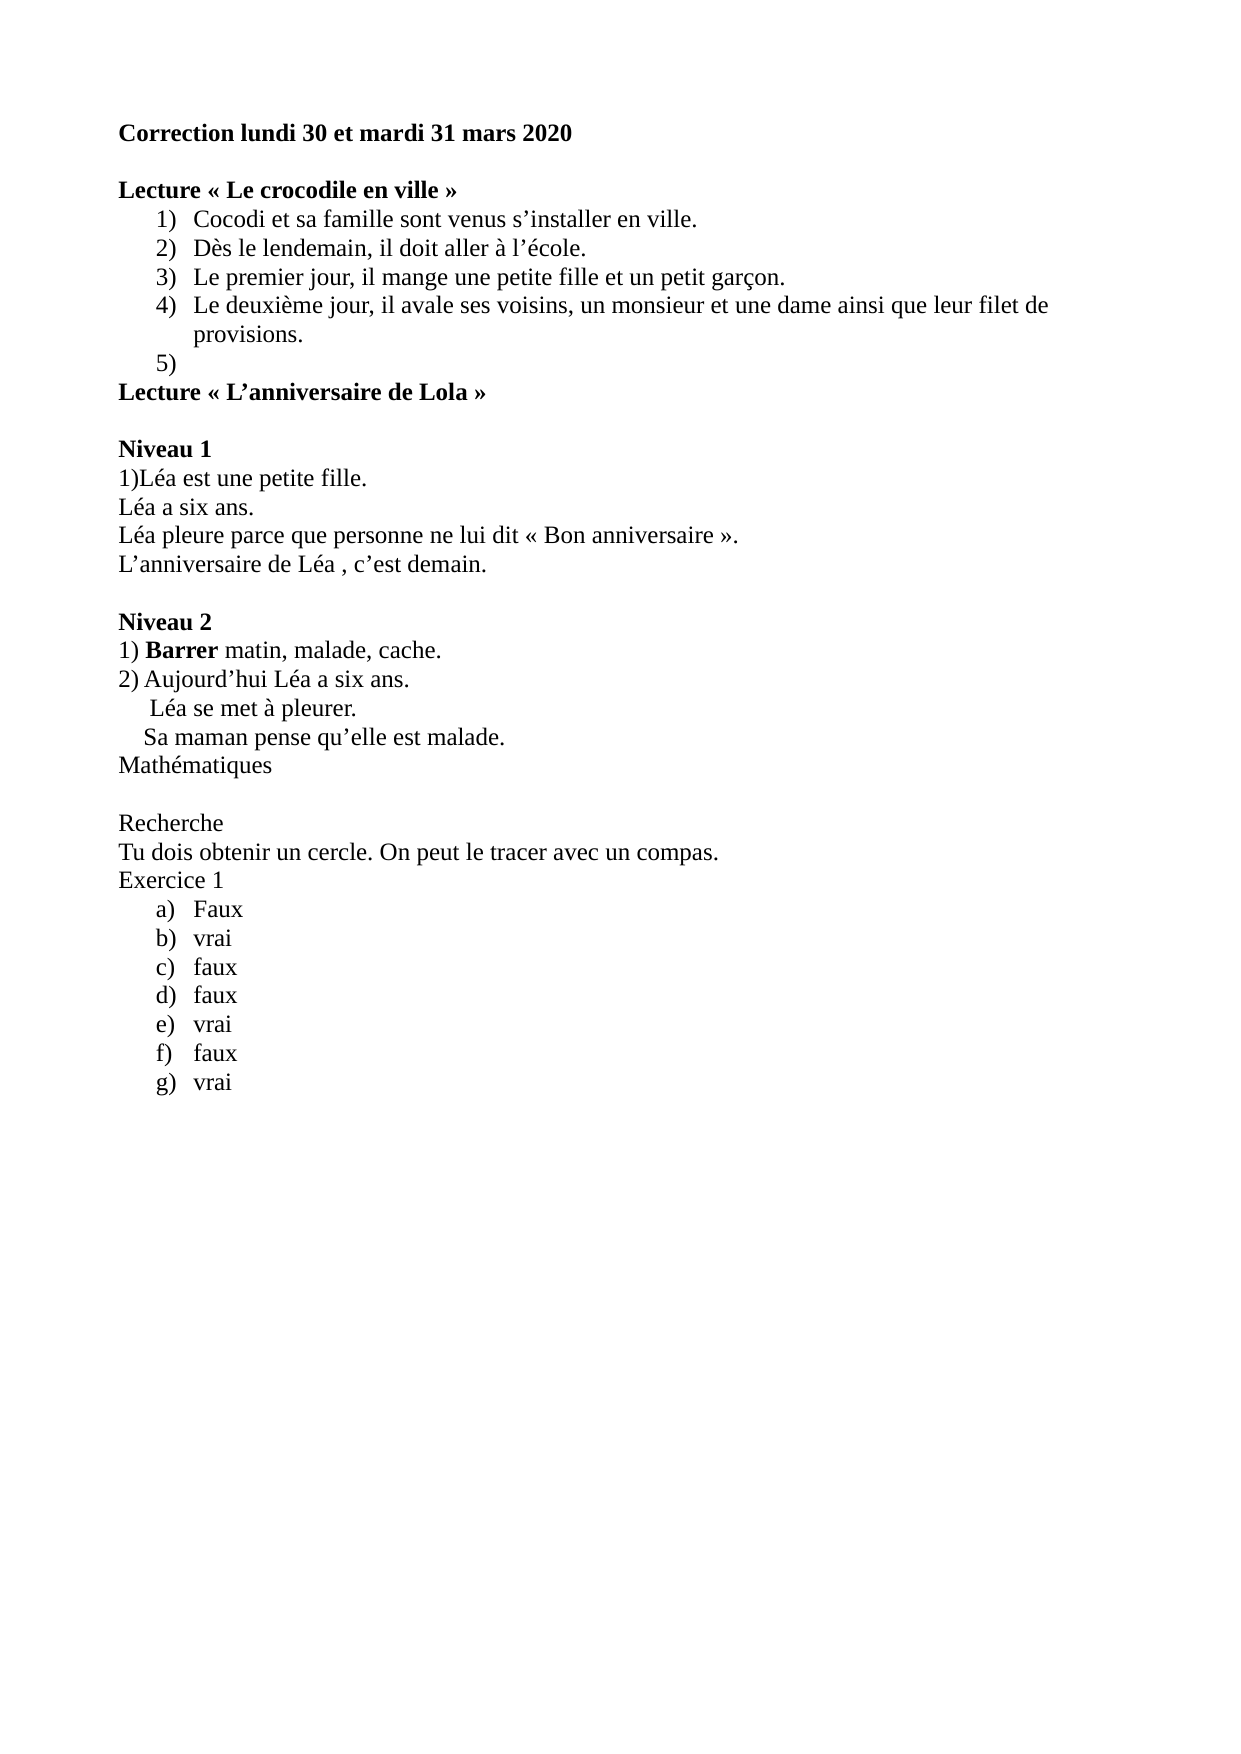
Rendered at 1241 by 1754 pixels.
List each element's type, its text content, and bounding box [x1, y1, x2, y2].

text Exercice 1 [118, 866, 1122, 894]
text Tu dois obtenir un cercle. On peut le tracer avec un compas. [118, 837, 1122, 866]
text Recherche [118, 808, 1122, 837]
text Léa pleure parce que personne ne lui dit « Bon anniversaire ». [118, 521, 1122, 549]
text Léa se met à pleurer. [118, 693, 1122, 722]
text 1) Barrer matin, malade, cache. [118, 636, 1122, 664]
text Niveau 2 [118, 607, 1122, 636]
list Faux [156, 894, 1122, 923]
text Lecture « L’anniversaire de Lola » [118, 377, 1122, 406]
text 2) Aujourd’hui Léa a six ans. [118, 664, 1122, 693]
list Dès le lendemain, il doit aller à l’école. [156, 233, 1122, 262]
text Niveau 1 [118, 434, 1122, 463]
text Lecture « Le crocodile en ville » [118, 176, 1122, 204]
text Mathématiques [118, 751, 1122, 779]
list Cocodi et sa famille sont venus s’installer en ville. [156, 204, 1122, 233]
text Léa a six ans. [118, 492, 1122, 521]
text L’anniversaire de Léa , c’est demain. [118, 549, 1122, 578]
text Sa maman pense qu’elle est malade. [118, 722, 1122, 751]
list vrai [156, 1009, 1122, 1038]
list Le deuxième jour, il avale ses voisins, un monsieur et une dame ainsi que leur filet de provisions. [156, 291, 1122, 348]
list Le premier jour, il mange une petite fille et un petit garçon. [156, 262, 1122, 291]
list faux [156, 981, 1122, 1009]
text Correction lundi 30 et mardi 31 mars 2020 [118, 118, 1122, 147]
text 1)Léa est une petite fille. [118, 463, 1122, 492]
list vrai [156, 923, 1122, 952]
list faux [156, 952, 1122, 981]
list vrai [156, 1067, 1122, 1096]
list faux [156, 1038, 1122, 1067]
